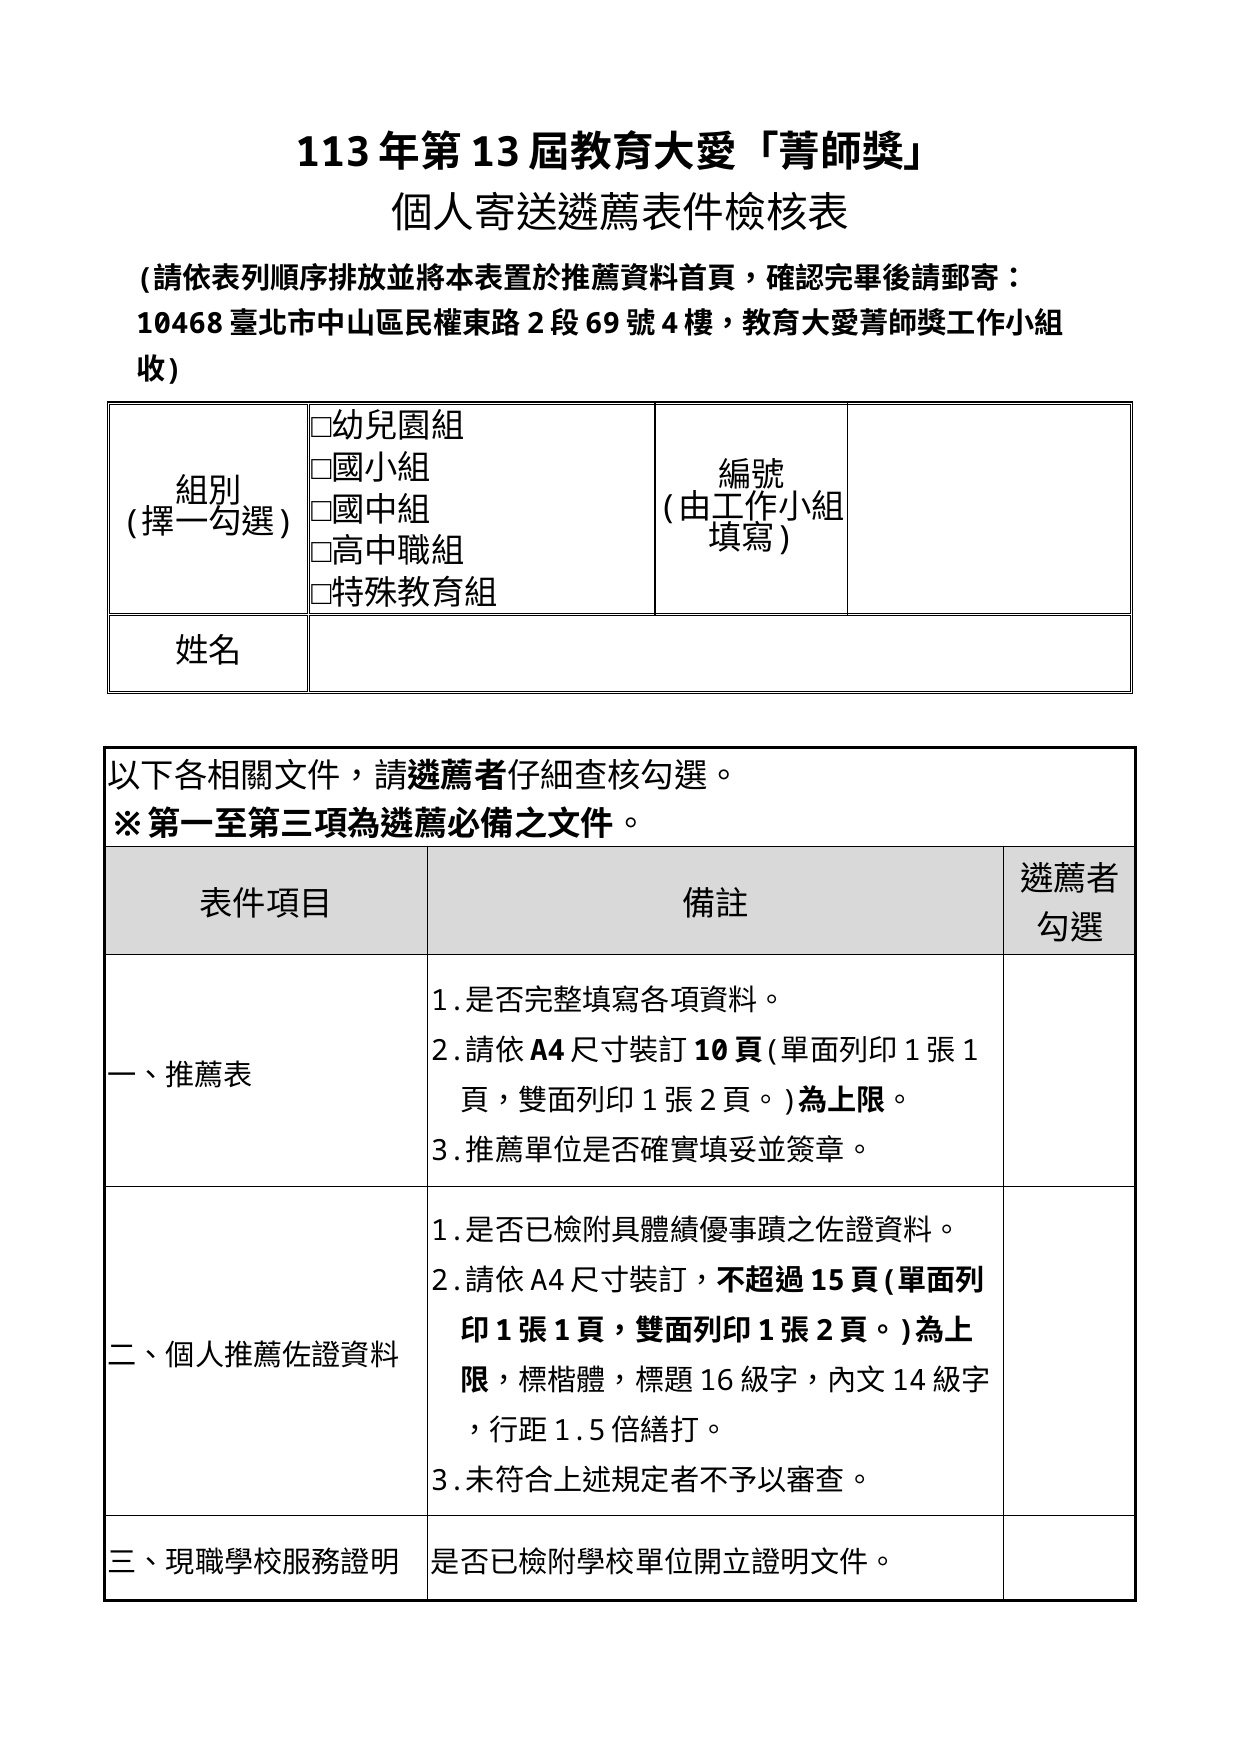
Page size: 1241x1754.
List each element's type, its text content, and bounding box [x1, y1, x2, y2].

table_cell [1004, 1516, 1134, 1599]
table_header 組別 (擇一勾選) [110, 405, 307, 613]
text 個人寄送遴薦表件檢核表 [118, 179, 1122, 239]
table_cell 姓名 [110, 616, 307, 691]
table_cell 1.是否已檢附具體績優事蹟之佐證資料。 2.請依A4尺寸裝訂，不超過15頁(單面列印1張1頁，雙面列印1張2頁。)為上限，標楷體，標題16級字，內文14級字，行距1.5倍繕打。 3.未符合上述規定者不予以審查。 [428, 1187, 1003, 1515]
table_header 編號 (由工作小組填寫) [656, 405, 847, 613]
table_header [848, 405, 1130, 613]
table_cell 遴薦者 勾選 [1004, 847, 1134, 954]
table_cell 是否已檢附學校單位開立證明文件。 [428, 1516, 1003, 1599]
table_cell [310, 616, 1130, 691]
text (請依表列順序排放並將本表置於推薦資料首頁，確認完畢後請郵寄：10468臺北市中山區民權東路2段69號4樓，教育大愛菁師獎工作小組收) [136, 251, 1104, 389]
table_cell 1.是否完整填寫各項資料。 2.請依A4尺寸裝訂10頁(單面列印1張1頁，雙面列印1張2頁。)為上限。 3.推薦單位是否確實填妥並簽章。 [428, 955, 1003, 1186]
table_cell 三、現職學校服務證明 [106, 1516, 427, 1599]
table_header 以下各相關文件，請遴薦者仔細查核勾選。 ※第一至第三項為遴薦必備之文件。 [106, 749, 1134, 846]
table_cell 一、推薦表 [106, 955, 427, 1186]
table_cell 表件項目 [106, 847, 427, 954]
table_header □幼兒園組 □國小組 □國中組 □高中職組 □特殊教育組 [310, 405, 654, 613]
table_cell 備註 [428, 847, 1003, 954]
table_cell 二、個人推薦佐證資料 [106, 1187, 427, 1515]
text 113年第13屆教育大愛「菁師獎」 [118, 118, 1122, 179]
table_cell [1004, 1187, 1134, 1515]
table_cell [1004, 955, 1134, 1186]
